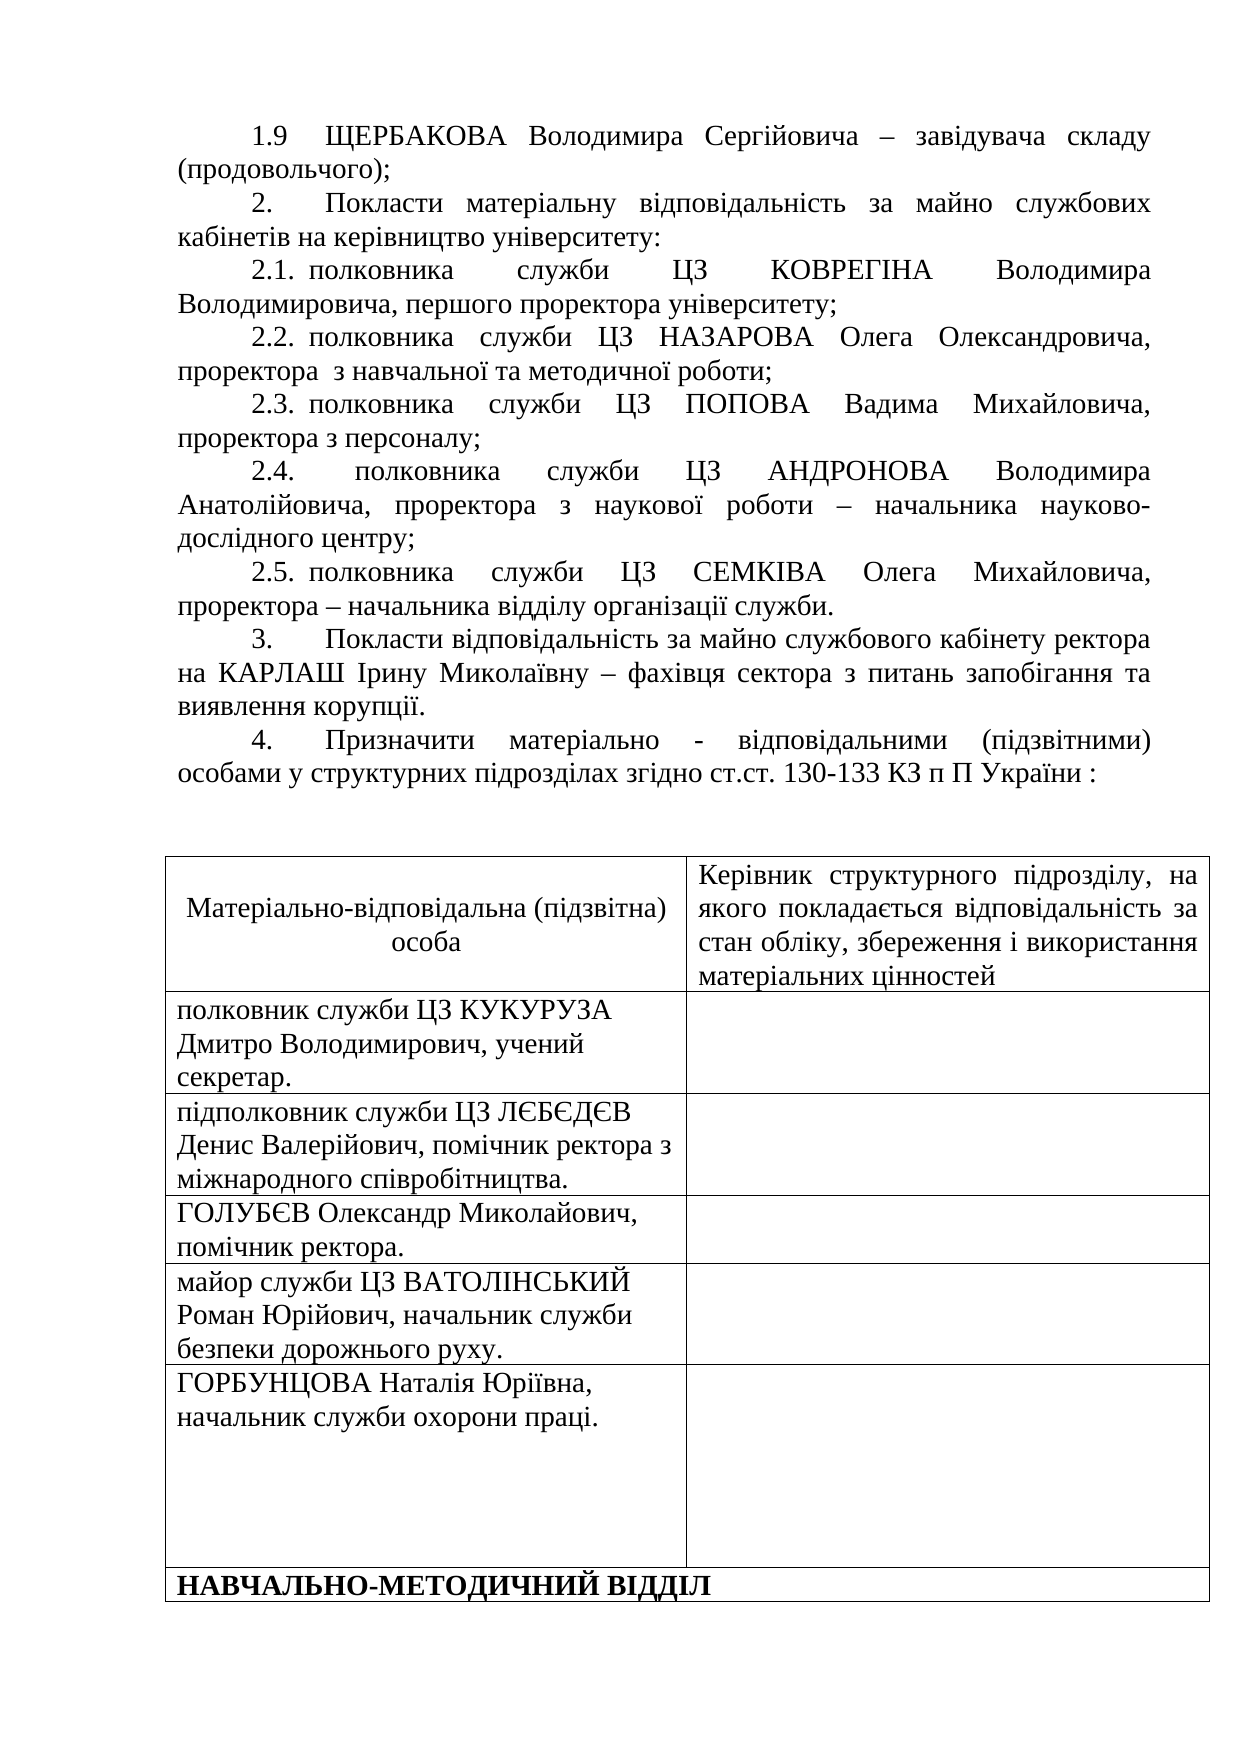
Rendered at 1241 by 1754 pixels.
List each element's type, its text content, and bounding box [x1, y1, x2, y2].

list полковника служби ЦЗ КОВРЕГІНА Володимира Володимировича, першого проректора університету; [177, 252, 1152, 319]
table_cell НАВЧАЛЬНО-МЕТОДИЧНИЙ ВІДДІЛ [166, 1568, 1209, 1601]
list полковника служби ЦЗ НАЗАРОВА Олега Олександровича, проректора з навчальної та методичної роботи; [177, 319, 1152, 386]
table_cell [687, 1365, 1209, 1567]
table_header Матеріально-відповідальна (підзвітна) особа [166, 857, 686, 991]
list Покласти відповідальність за майно службового кабінету ректора на КАРЛАШ Ірину Миколаївну – фахівця сектора з питань запобігання та виявлення корупції. [177, 621, 1152, 722]
list Покласти матеріальну відповідальність за майно службових кабінетів на керівництво університету: [177, 185, 1152, 252]
table_cell майор служби ЦЗ ВАТОЛІНСЬКИЙ Роман Юрійович, начальник служби безпеки дорожнього руху. [166, 1264, 686, 1364]
table_cell ГОЛУБЄВ Олександр Миколайович, помічник ректора. [166, 1196, 686, 1263]
table_cell ГОРБУНЦОВА Наталія Юріївна, начальник служби охорони праці. [166, 1365, 686, 1567]
table_cell [687, 1094, 1209, 1194]
list ЩЕРБАКОВА Володимира Сергійовича – завідувача складу (продовольчого); [177, 118, 1152, 185]
list полковника служби ЦЗ СЕМКІВА Олега Михайловича, проректора – начальника відділу організації служби. [177, 554, 1152, 621]
list Призначити матеріально - відповідальними (підзвітними) особами у структурних підрозділах згідно ст.ст. 130-133 КЗ п П України : [177, 722, 1152, 789]
table_cell полковник служби ЦЗ КУКУРУЗА Дмитро Володимирович, учений секретар. [166, 992, 686, 1093]
table_cell [687, 1264, 1209, 1364]
list полковника служби ЦЗ АНДРОНОВА Володимира Анатолійовича, проректора з наукової роботи – начальника науково-дослідного центру; [177, 453, 1152, 554]
list полковника служби ЦЗ ПОПОВА Вадима Михайловича, проректора з персоналу; [177, 386, 1152, 453]
table_cell підполковник служби ЦЗ ЛЄБЄДЄВ Денис Валерійович, помічник ректора з міжнародного співробітництва. [166, 1094, 686, 1194]
table_cell [687, 992, 1209, 1093]
table_cell [687, 1196, 1209, 1263]
table_header Керівник структурного підрозділу, на якого покладається відповідальність за стан обліку, збереження і використання матеріальних цінностей [687, 857, 1209, 991]
